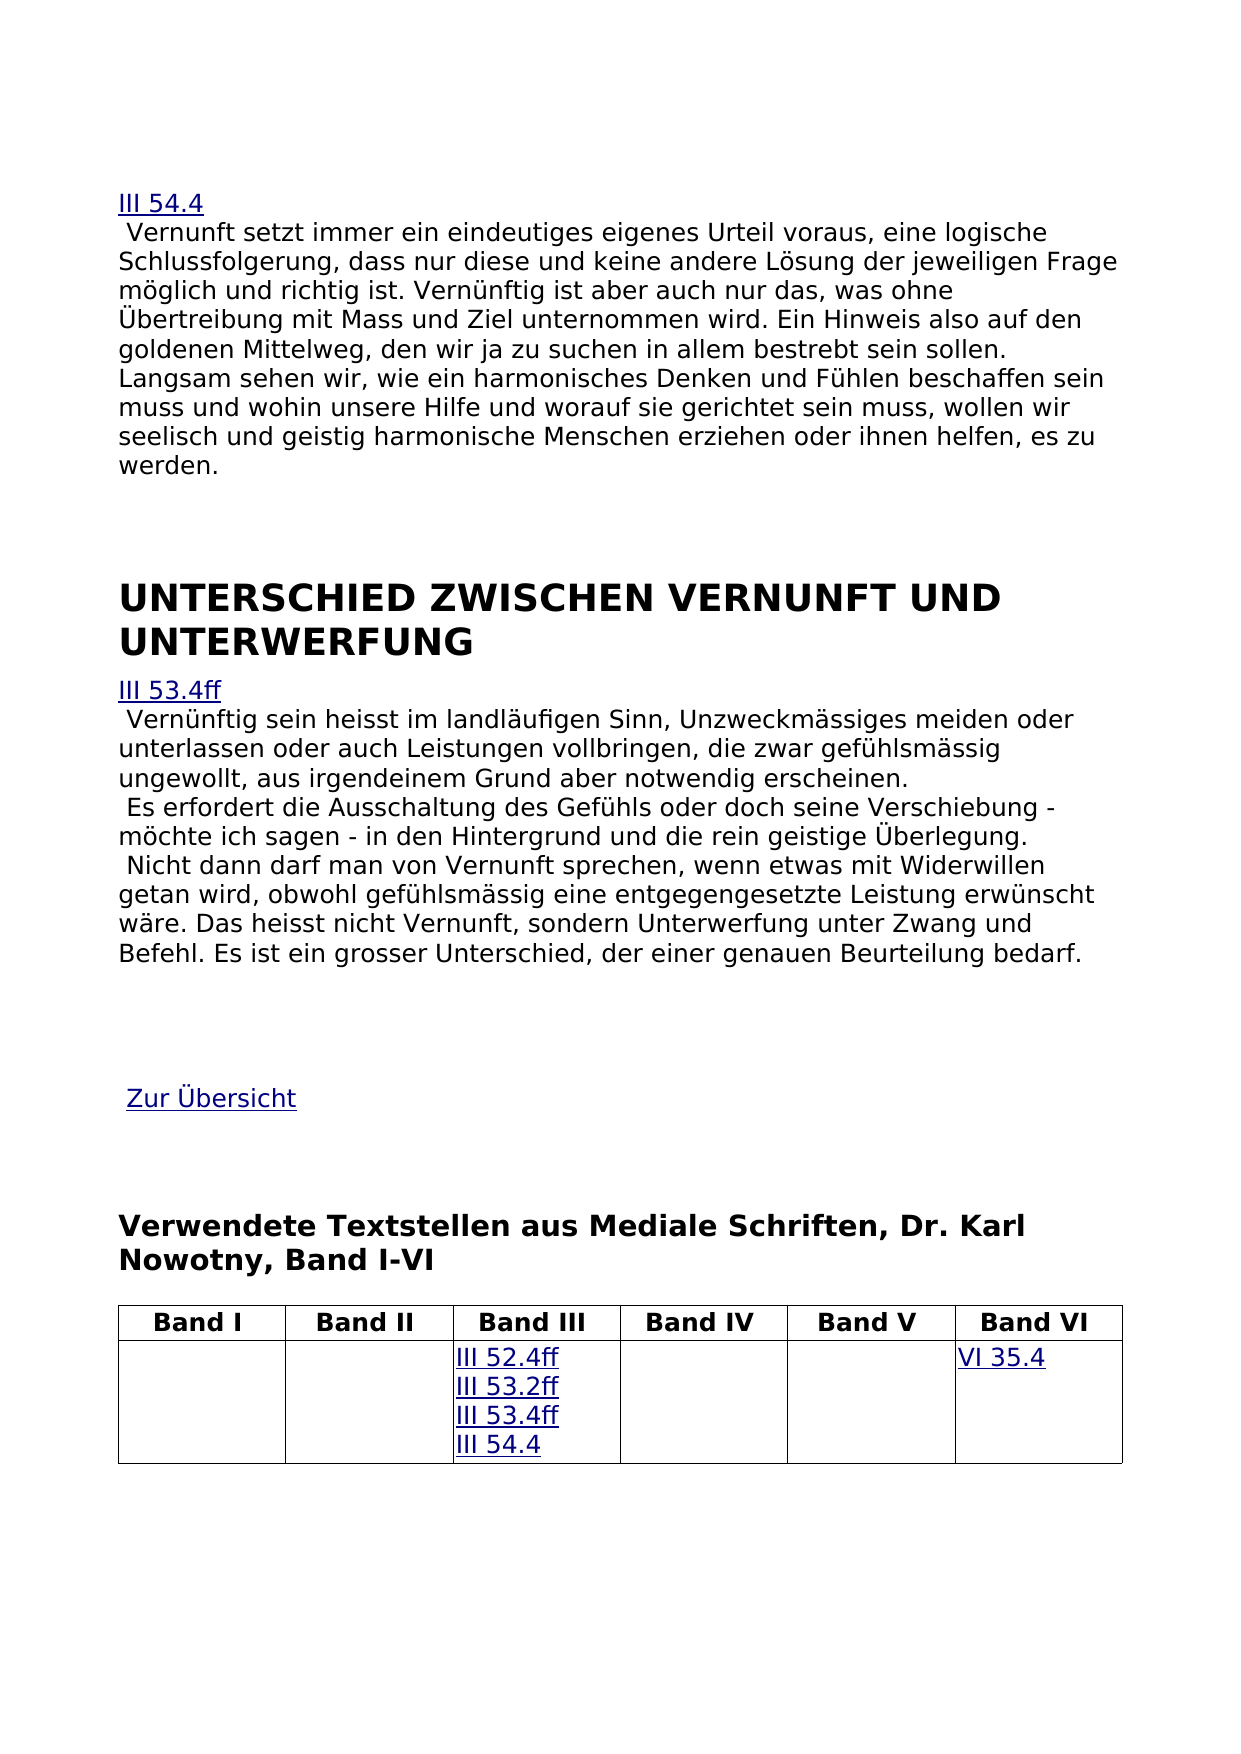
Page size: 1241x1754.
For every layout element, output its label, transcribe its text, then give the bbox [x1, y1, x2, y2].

table_header Band I [119, 1306, 285, 1340]
subtitle UNTERSCHIED ZWISCHEN VERNUNFT UND UNTERWERFUNG [118, 576, 1122, 664]
table_header Band IV [621, 1306, 787, 1340]
table_cell [286, 1341, 453, 1462]
table_cell VI 35.4 [956, 1341, 1122, 1462]
table_header Band V [788, 1306, 955, 1340]
subtitle Verwendete Textstellen aus Mediale Schriften, Dr. Karl Nowotny, Band I-VI [118, 1209, 1122, 1277]
table_cell [788, 1341, 955, 1462]
text [118, 118, 1122, 176]
table_cell III 52.4ff III 53.2ff III 53.4ff III 54.4 [454, 1341, 620, 1462]
text III 53.4ff Vernünftig sein heisst im landläufigen Sinn, Unzweckmässiges meiden oder unterlassen oder auch Leistungen vollbringen, die zwar gefühlsmässig ungewollt, aus irgendeinem Grund aber notwendig erscheinen. Es erfordert die Ausschaltung des Gefühls oder doch seine Verschiebung - möchte ich sagen - in den Hintergrund und die rein geistige Überlegung. Nicht dann darf man von Vernunft sprechen, wenn etwas mit Widerwillen getan wird, obwohl gefühlsmässig eine entgegengesetzte Leistung erwünscht wäre. Das heisst nicht Vernunft, sondern Unterwerfung unter Zwang und Befehl. Es ist ein grosser Unterschied, der einer genauen Beurteilung bedarf. Zur Übersicht [118, 676, 1122, 1172]
table_header Band III [454, 1306, 620, 1340]
text III 54.4 Vernunft setzt immer ein eindeutiges eigenes Urteil voraus, eine logische Schlussfolgerung, dass nur diese und keine andere Lösung der jeweiligen Frage möglich und richtig ist. Vernünftig ist aber auch nur das, was ohne Übertreibung mit Mass und Ziel unternommen wird. Ein Hinweis also auf den goldenen Mittelweg, den wir ja zu suchen in allem bestrebt sein sollen. Langsam sehen wir, wie ein harmonisches Denken und Fühlen beschaffen sein muss und wohin unsere Hilfe und worauf sie gerichtet sein muss, wollen wir seelisch und geistig harmonische Menschen erziehen oder ihnen helfen, es zu werden. [118, 189, 1122, 539]
table_header Band VI [956, 1306, 1122, 1340]
table_cell [621, 1341, 787, 1462]
table_header Band II [286, 1306, 453, 1340]
table_cell [119, 1341, 285, 1462]
